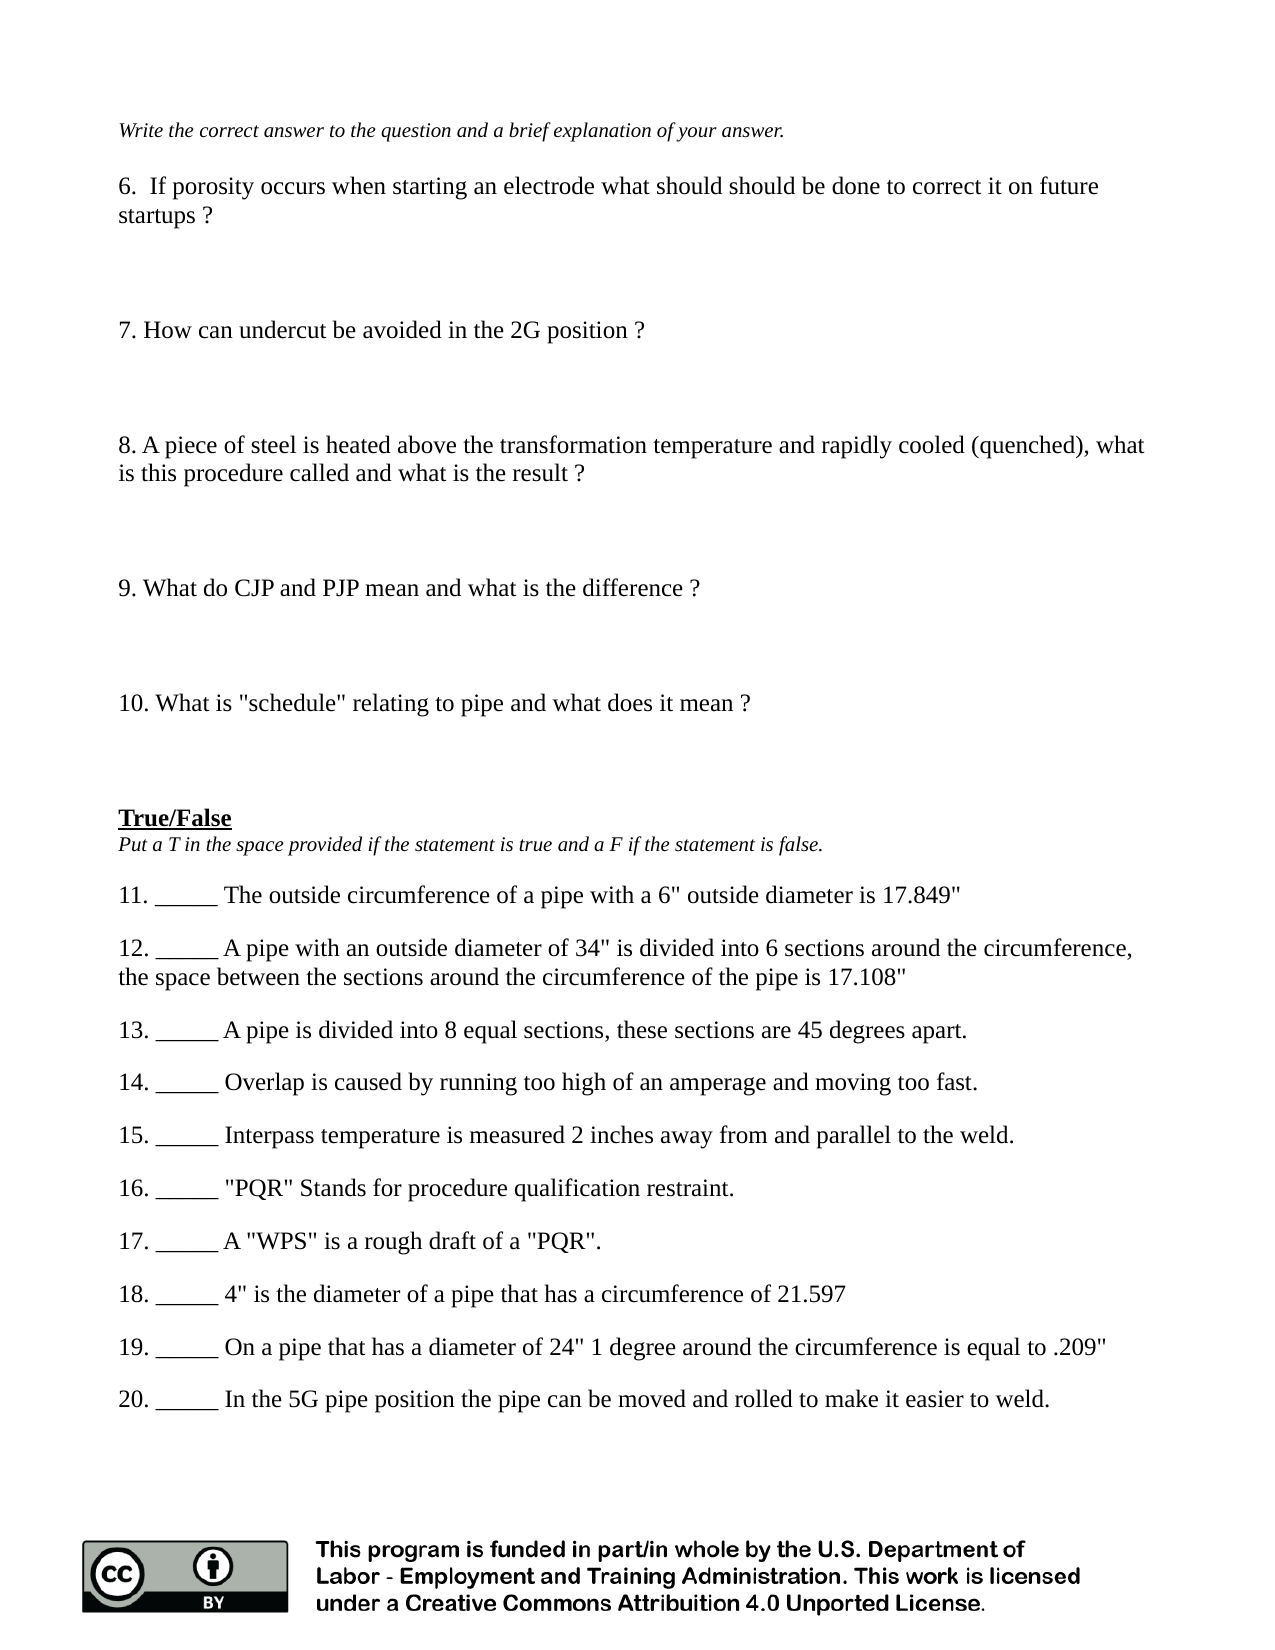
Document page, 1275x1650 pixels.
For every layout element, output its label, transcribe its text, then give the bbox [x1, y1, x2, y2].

text Put a T in the space provided if the statement is true and a F if the statement is false. [118, 832, 1157, 856]
text 13. _____ A pipe is divided into 8 equal sections, these sections are 45 degrees apart. [118, 1015, 1157, 1043]
text 17. _____ A "WPS" is a rough draft of a "PQR". [118, 1226, 1157, 1255]
text 6. If porosity occurs when starting an electrode what should should be done to correct it on future startups ? [118, 171, 1157, 228]
text 7. How can undercut be avoided in the 2G position ? [118, 315, 1157, 343]
text Write the correct answer to the question and a brief explanation of your answer. [118, 118, 1157, 142]
text 9. What do CJP and PJP mean and what is the difference ? [118, 573, 1157, 602]
text 18. _____ 4" is the diameter of a pipe that has a circumference of 21.597 [118, 1279, 1157, 1307]
text 19. _____ On a pipe that has a diameter of 24" 1 degree around the circumference is equal to .209" [118, 1332, 1157, 1360]
text 16. _____ "PQR" Stands for procedure qualification restraint. [118, 1173, 1157, 1202]
text 14. _____ Overlap is caused by running too high of an amperage and moving too fast. [118, 1067, 1157, 1096]
text 10. What is "schedule" relating to pipe and what does it mean ? [118, 688, 1157, 717]
text 20. _____ In the 5G pipe position the pipe can be moved and rolled to make it easier to weld. [118, 1384, 1157, 1413]
text 15. _____ Interpass temperature is measured 2 inches away from and parallel to the weld. [118, 1120, 1157, 1149]
text 12. _____ A pipe with an outside diameter of 34" is divided into 6 sections around the circumference, the space between the sections around the circumference of the pipe is 17.108" [118, 933, 1157, 991]
text 11. _____ The outside circumference of a pipe with a 6" outside diameter is 17.849" [118, 880, 1157, 909]
text True/False [118, 803, 1157, 832]
text 8. A piece of steel is heated above the transformation temperature and rapidly cooled (quenched), what is this procedure called and what is the result ? [118, 430, 1157, 487]
